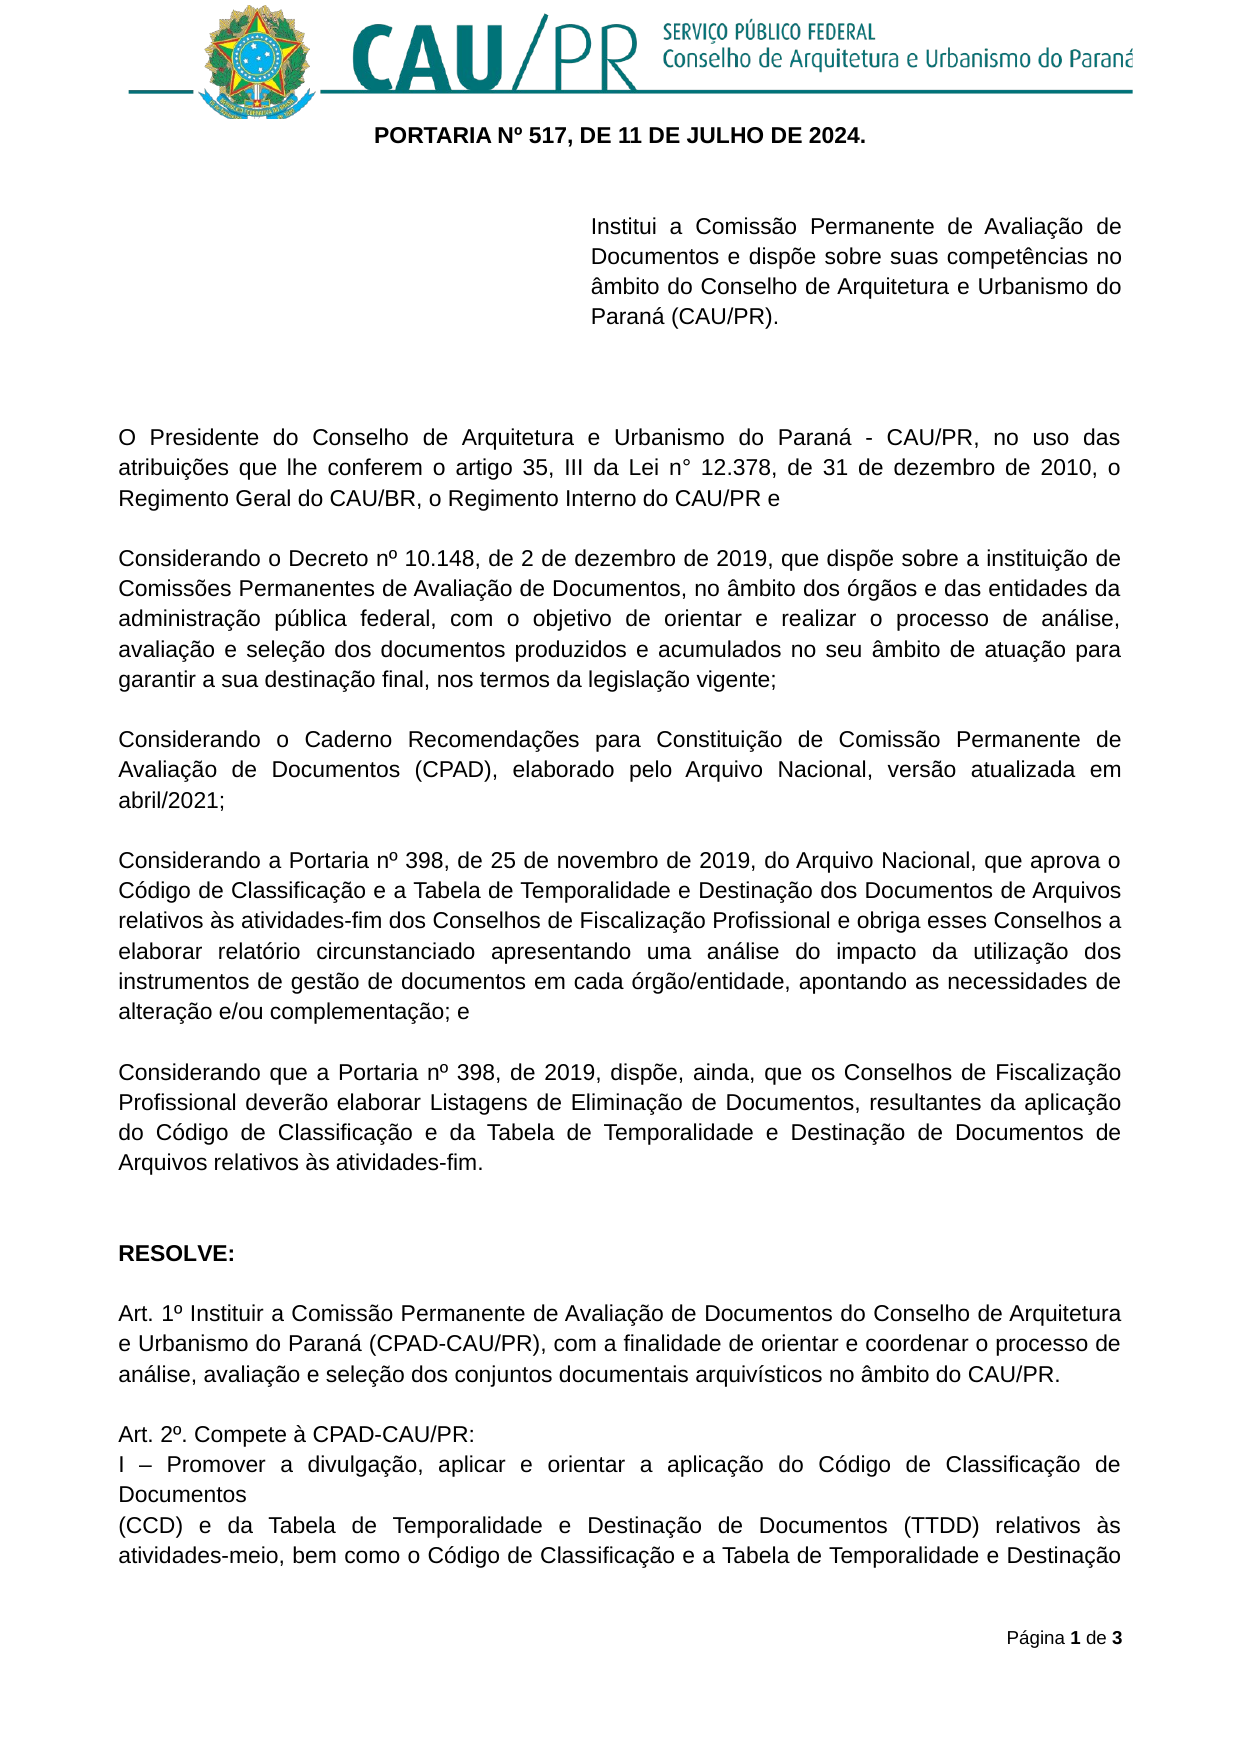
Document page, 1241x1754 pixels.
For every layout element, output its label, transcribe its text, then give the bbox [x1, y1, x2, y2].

text Considerando que a Portaria nº 398, de 2019, dispõe, ainda, que os Conselhos de Fiscalização Profissional deverão elaborar Listagens de Eliminação de Documentos, resultantes da aplicação do Código de Classificação e da Tabela de Temporalidade e Destinação de Documentos de Arquivos relativos às atividades-fim. [118, 1058, 1122, 1176]
text Art. 2º. Compete à CPAD-CAU/PR: [118, 1421, 1122, 1447]
text RESOLVE: [118, 1240, 1122, 1266]
text Considerando o Decreto nº 10.148, de 2 de dezembro de 2019, que dispõe sobre a instituição de Comissões Permanentes de Avaliação de Documentos, no âmbito dos órgãos e das entidades da administração pública federal, com o objetivo de orientar e realizar o processo de análise, avaliação e seleção dos documentos produzidos e acumulados no seu âmbito de atuação para garantir a sua destinação final, nos termos da legislação vigente; [118, 545, 1122, 692]
text (CCD) e da Tabela de Temporalidade e Destinação de Documentos (TTDD) relativos às atividades-meio, bem como o Código de Classificação e a Tabela de Temporalidade e Destinação [118, 1512, 1122, 1568]
text Considerando o Caderno Recomendações para Constituição de Comissão Permanente de Avaliação de Documentos (CPAD), elaborado pelo Arquivo Nacional, versão atualizada em abril/2021; [118, 726, 1122, 813]
text PORTARIA Nº 517, DE 11 DE JULHO DE 2024. [118, 118, 1122, 148]
text Institui a Comissão Permanente de Avaliação de Documentos e dispõe sobre suas competências no âmbito do Conselho de Arquitetura e Urbanismo do Paraná (CAU/PR). [591, 213, 1122, 330]
text O Presidente do Conselho de Arquitetura e Urbanismo do Paraná - CAU/PR, no uso das atribuições que lhe conferem o artigo 35, III da Lei n° 12.378, de 31 de dezembro de 2010, o Regimento Geral do CAU/BR, o Regimento Interno do CAU/PR e [118, 424, 1122, 511]
text Art. 1º Instituir a Comissão Permanente de Avaliação de Documentos do Conselho de Arquitetura e Urbanismo do Paraná (CPAD-CAU/PR), com a finalidade de orientar e coordenar o processo de análise, avaliação e seleção dos conjuntos documentais arquivísticos no âmbito do CAU/PR. [118, 1300, 1122, 1387]
text Considerando a Portaria nº 398, de 25 de novembro de 2019, do Arquivo Nacional, que aprova o Código de Classificação e a Tabela de Temporalidade e Destinação dos Documentos de Arquivos relativos às atividades-fim dos Conselhos de Fiscalização Profissional e obriga esses Conselhos a elaborar relatório circunstanciado apresentando uma análise do impacto da utilização dos instrumentos de gestão de documentos em cada órgão/entidade, apontando as necessidades de alteração e/ou complementação; e [118, 847, 1122, 1024]
text I – Promover a divulgação, aplicar e orientar a aplicação do Código de Classificação de Documentos [118, 1451, 1122, 1508]
